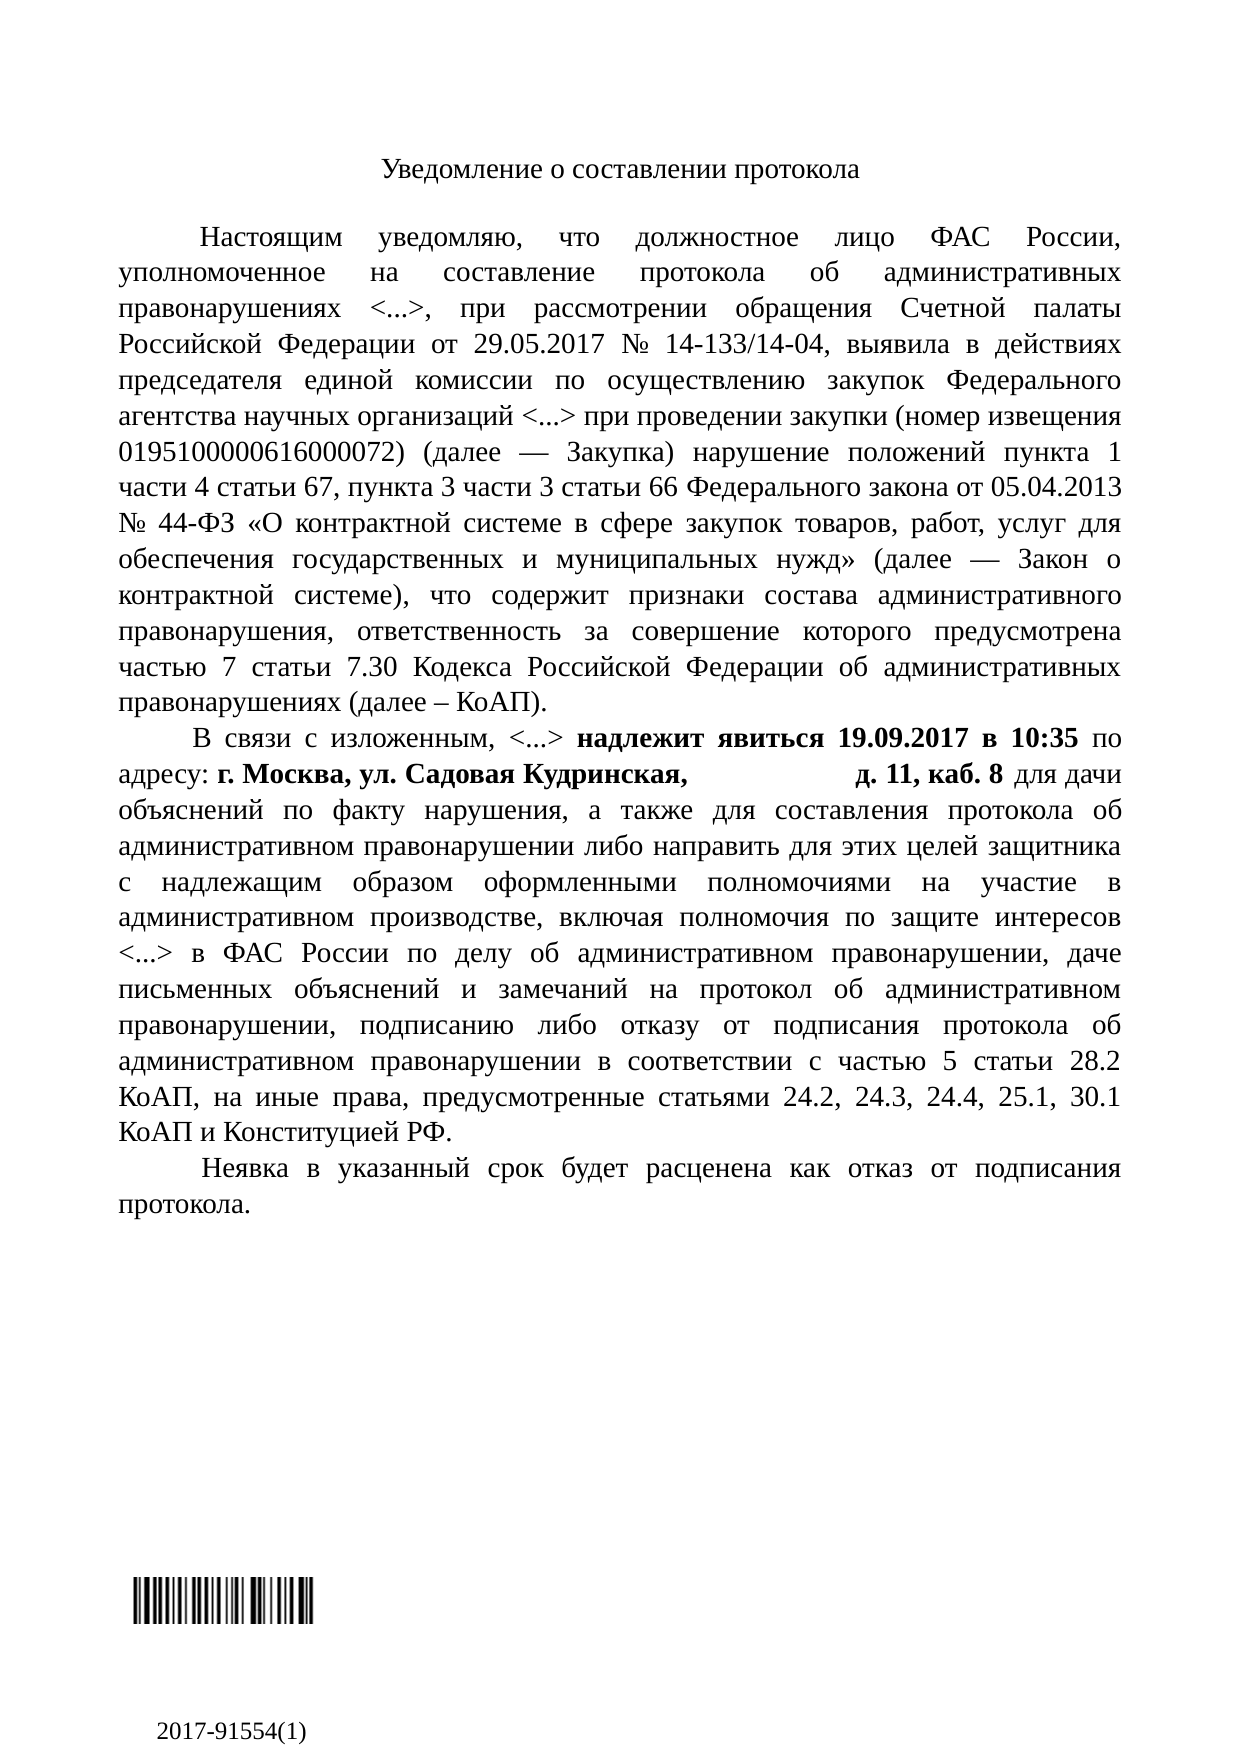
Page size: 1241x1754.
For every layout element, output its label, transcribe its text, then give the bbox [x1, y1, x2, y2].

text Уведомление о составлении протокола [118, 152, 1122, 185]
text Неявка в указанный срок будет расценена как отказ от подписания протокола. [118, 1150, 1122, 1220]
picture [118, 1577, 331, 1624]
text В связи с изложенным, <...> надлежит явиться 19.09.2017 в 10:35 по адресу: г. Москва, ул. Садовая Кудринская, д. 11, каб. 8 для дачи объяснений по факту нарушения, а также для составления протокола об административном правонарушении либо направить для этих целей защитника с надлежащим образом оформленными полномочиями на участие в административном производстве, включая полномочия по защите интересов <...> в ФАС России по делу об административном правонарушении, даче письменных объяснений и замечаний на протокол об административном правонарушении, подписанию либо отказу от подписания протокола об административном правонарушении в соответствии с частью 5 статьи 28.2 КоАП, на иные права, предусмотренные статьями 24.2, 24.3, 24.4, 25.1, 30.1 КоАП и Конституцией РФ. [118, 720, 1122, 1148]
text Настоящим уведомляю, что должностное лицо ФАС России, уполномоченное на составление протокола об административных правонарушениях <...>, при рассмотрении обращения Счетной палаты Российской Федерации от 29.05.2017 № 14-133/14-04, выявила в действиях председателя единой комиссии по осуществлению закупок Федерального агентства научных организаций <...> при проведении закупки (номер извещения 0195100000616000072) (далее — Закупка) нарушение положений пункта 1 части 4 статьи 67, пункта 3 части 3 статьи 66 Федерального закона от 05.04.2013 № 44-ФЗ «О контрактной системе в сфере закупок товаров, работ, услуг для обеспечения государственных и муниципальных нужд» (далее — Закон о контрактной системе), что содержит признаки состава административного правонарушения, ответственность за совершение которого предусмотрена частью 7 статьи 7.30 Кодекса Российской Федерации об административных правонарушениях (далее – КоАП). [118, 219, 1122, 718]
